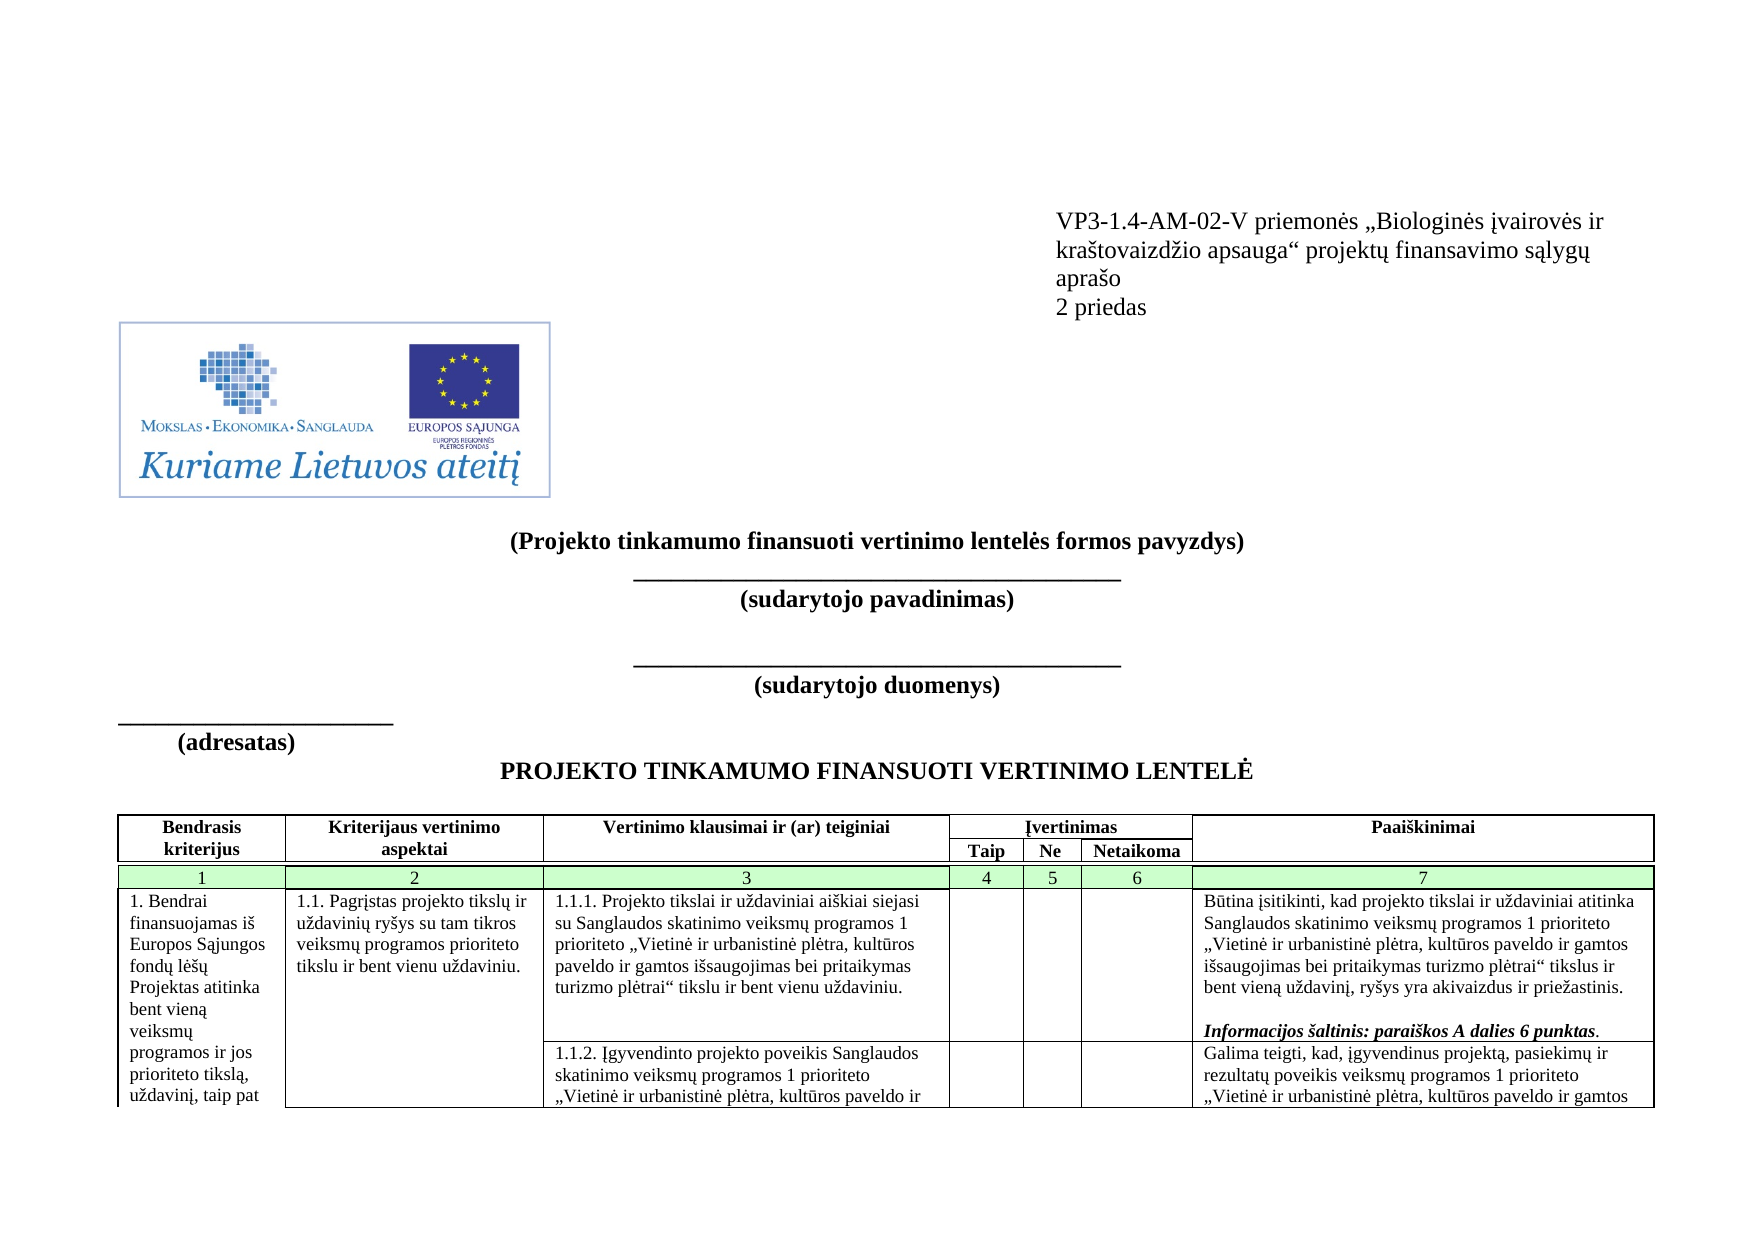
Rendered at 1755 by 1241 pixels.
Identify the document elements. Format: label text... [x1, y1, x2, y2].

text (sudarytojo duomenys) [118, 670, 1636, 699]
table_cell 1.1.1. Projekto tikslai ir uždaviniai aiškiai siejasi su Sanglaudos skatinimo veiksmų programos 1 prioriteto „Vietinė ir urbanistinė plėtra, kultūros paveldo ir gamtos išsaugojimas bei pritaikymas turizmo plėtrai“ tikslu ir bent vienu uždaviniu. [544, 890, 949, 1041]
table_cell Būtina įsitikinti, kad projekto tikslai ir uždaviniai atitinka Sanglaudos skatinimo veiksmų programos 1 prioriteto „Vietinė ir urbanistinė plėtra, kultūros paveldo ir gamtos išsaugojimas bei pritaikymas turizmo plėtrai“ tikslus ir bent vieną uždavinį, ryšys yra akivaizdus ir priežastinis. Informacijos šaltinis: paraiškos A dalies 6 punktas. [1193, 890, 1653, 1041]
text _______________________________________ [118, 641, 1636, 670]
table_cell Taip [950, 839, 1023, 861]
table_cell [950, 1042, 1023, 1107]
text VP3-1.4-AM-02-V priemonės „Biologinės įvairovės ir kraštovaizdžio apsauga“ projektų finansavimo sąlygų aprašo [1056, 206, 1636, 292]
table_cell [1024, 1042, 1081, 1107]
table_cell Galima teigti, kad, įgyvendinus projektą, pasiekimų ir rezultatų poveikis veiksmų programos 1 prioriteto „Vietinė ir urbanistinė plėtra, kultūros paveldo ir gamtos [1193, 1042, 1653, 1107]
table_header Bendrasis kriterijus [119, 816, 285, 861]
table_header Vertinimo klausimai ir (ar) teiginiai [544, 816, 949, 861]
text Projekto tinkamumo finansuoti vertinimo lentelė [118, 756, 1636, 785]
table_header 4 [950, 866, 1023, 888]
table_header Įvertinimas [950, 815, 1192, 837]
table_cell Ne [1024, 839, 1081, 861]
table_cell [1082, 1042, 1192, 1107]
table_cell [950, 889, 1023, 1041]
text (Projekto tinkamumo finansuoti vertinimo lentelės formos pavyzdys) [118, 526, 1636, 555]
table_cell 1.1. Pagrįstas projekto tikslų ir uždavinių ryšys su tam tikros veiksmų programos prioriteto tikslu ir bent vienu uždaviniu. [286, 890, 543, 1107]
table_header Paaiškinimai [1193, 816, 1653, 861]
text _______________________________________ [118, 555, 1636, 584]
text 2 priedas [1056, 292, 1636, 321]
table_cell 1.1.2. Įgyvendinto projekto poveikis Sanglaudos skatinimo veiksmų programos 1 prioriteto „Vietinė ir urbanistinė plėtra, kultūros paveldo ir [544, 1042, 949, 1107]
table_header 1 [119, 866, 285, 888]
table_header 3 [544, 867, 949, 888]
table_header 6 [1082, 866, 1192, 888]
table_cell Netaikoma [1082, 840, 1192, 861]
table_header 2 [286, 867, 543, 888]
table_cell [1082, 889, 1192, 1041]
table_cell [1024, 889, 1081, 1041]
text (sudarytojo pavadinimas) [118, 584, 1636, 612]
table_header 5 [1024, 866, 1081, 888]
text (adresatas) [118, 727, 1636, 756]
table_header Kriterijaus vertinimo aspektai [286, 816, 543, 861]
table_cell 1. Bendrai finansuojamas iš Europos Sąjungos fondų lėšų Projektas atitinka bent vieną veiksmų programos ir jos prioriteto tikslą, uždavinį, taip pat [119, 889, 285, 1107]
table_header 7 [1193, 867, 1653, 888]
text ______________________ [118, 699, 1636, 727]
